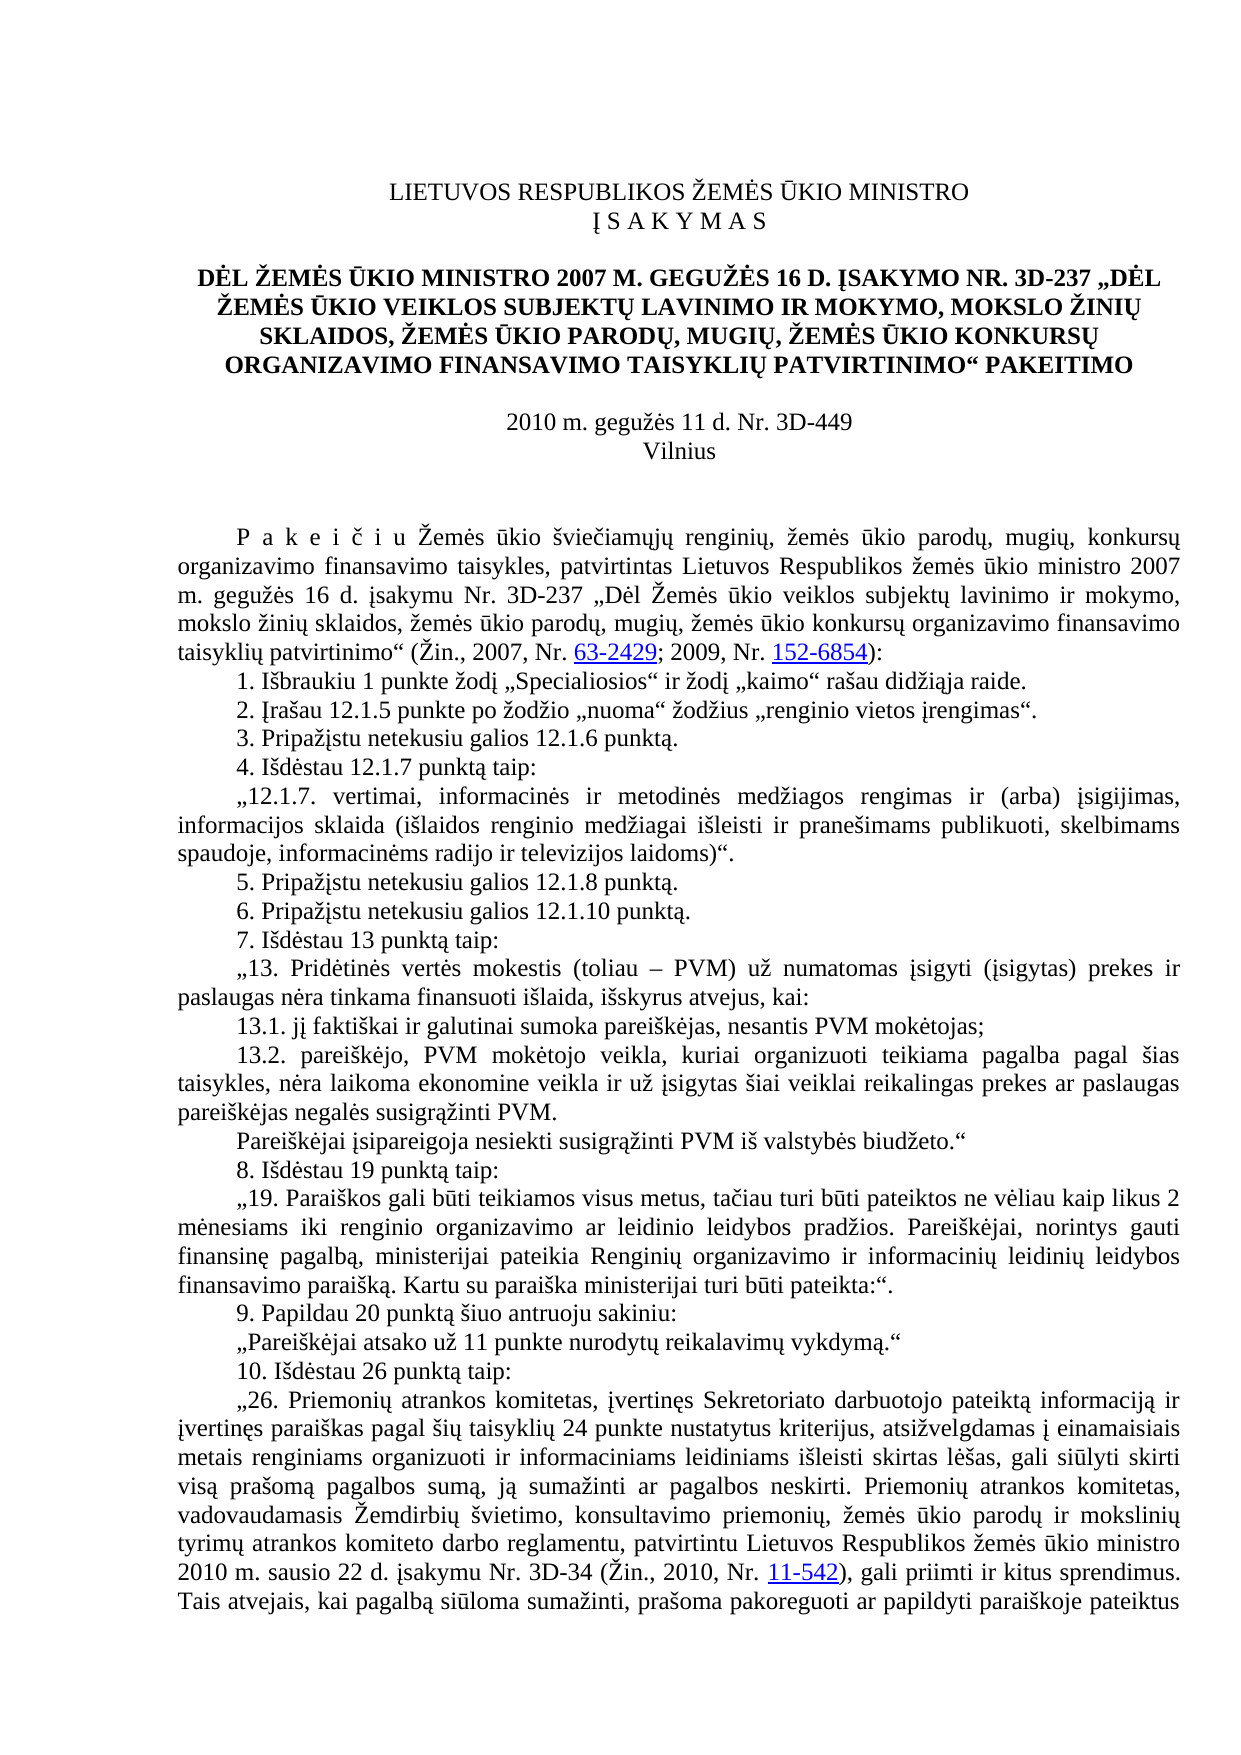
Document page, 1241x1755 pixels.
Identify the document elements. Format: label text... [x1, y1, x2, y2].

text 7. Išdėstau 13 punktą taip: [177, 925, 1181, 953]
text „26. Priemonių atrankos komitetas, įvertinęs Sekretoriato darbuotojo pateiktą informaciją ir įvertinęs paraiškas pagal šių taisyklių 24 punkte nustatytus kriterijus, atsižvelgdamas į einamaisiais metais renginiams organizuoti ir informaciniams leidiniams išleisti skirtas lėšas, gali siūlyti skirti visą prašomą pagalbos sumą, ją sumažinti ar pagalbos neskirti. Priemonių atrankos komitetas, vadovaudamasis Žemdirbių švietimo, konsultavimo priemonių, žemės ūkio parodų ir mokslinių tyrimų atrankos komiteto darbo reglamentu, patvirtintu Lietuvos Respublikos žemės ūkio ministro 2010 m. sausio 22 d. įsakymu Nr. 3D-34 (Žin., 2010, Nr. 11-542), gali priimti ir kitus sprendimus. Tais atvejais, kai pagalbą siūloma sumažinti, prašoma pakoreguoti ar papildyti paraiškoje pateiktus [177, 1385, 1181, 1615]
text 2010 m. gegužės 11 d. Nr. 3D-449 [177, 407, 1181, 436]
text 5. Pripažįstu netekusiu galios 12.1.8 punktą. [177, 867, 1181, 896]
text 13.2. pareiškėjo, PVM mokėtojo veikla, kuriai organizuoti teikiama pagalba pagal šias taisykles, nėra laikoma ekonomine veikla ir už įsigytas šiai veiklai reikalingas prekes ar paslaugas pareiškėjas negalės susigrąžinti PVM. [177, 1040, 1181, 1126]
text Pareiškėjai įsipareigoja nesiekti susigrąžinti PVM iš valstybės biudžeto.“ [177, 1126, 1181, 1155]
text 10. Išdėstau 26 punktą taip: [177, 1356, 1181, 1385]
text 6. Pripažįstu netekusiu galios 12.1.10 punktą. [177, 896, 1181, 925]
text 3. Pripažįstu netekusiu galios 12.1.6 punktą. [177, 723, 1181, 752]
text 8. Išdėstau 19 punktą taip: [177, 1155, 1181, 1183]
text Vilnius [177, 436, 1181, 465]
text 1. Išbraukiu 1 punkte žodį „Specialiosios“ ir žodį „kaimo“ rašau didžiąja raide. [177, 666, 1181, 695]
text „Pareiškėjai atsako už 11 punkte nurodytų reikalavimų vykdymą.“ [177, 1327, 1181, 1356]
text P a k e i č i u Žemės ūkio šviečiamųjų renginių, žemės ūkio parodų, mugių, konkursų organizavimo finansavimo taisykles, patvirtintas Lietuvos Respublikos žemės ūkio ministro 2007 m. gegužės 16 d. įsakymu Nr. 3D-237 „Dėl Žemės ūkio veiklos subjektų lavinimo ir mokymo, mokslo žinių sklaidos, žemės ūkio parodų, mugių, žemės ūkio konkursų organizavimo finansavimo taisyklių patvirtinimo“ (Žin., 2007, Nr. 63-2429; 2009, Nr. 152-6854): [177, 522, 1181, 666]
text „19. Paraiškos gali būti teikiamos visus metus, tačiau turi būti pateiktos ne vėliau kaip likus 2 mėnesiams iki renginio organizavimo ar leidinio leidybos pradžios. Pareiškėjai, norintys gauti finansinę pagalbą, ministerijai pateikia Renginių organizavimo ir informacinių leidinių leidybos finansavimo paraišką. Kartu su paraiška ministerijai turi būti pateikta:“. [177, 1183, 1181, 1298]
text DĖL ŽEMĖS ŪKIO MINISTRO 2007 M. GEGUŽĖS 16 D. ĮSAKYMO Nr. 3D-237 „DĖL ŽEMĖS ŪKIO VEIKLOS SUBJEKTŲ LAVINIMO IR MOKYMO, MOKSLO ŽINIŲ SKLAIDOS, ŽEMĖS ŪKIO PARODŲ, MUGIŲ, ŽEMĖS ŪKIO KONKURSŲ ORGANIZAVIMO FINANSAVIMO TAISYKLIŲ PATVIRTINIMO“ PAKEITIMO [177, 263, 1181, 378]
text LIETUVOS RESPUBLIKOS ŽEMĖS ŪKIO MINISTRO [177, 177, 1181, 206]
text 13.1. jį faktiškai ir galutinai sumoka pareiškėjas, nesantis PVM mokėtojas; [177, 1011, 1181, 1040]
text 2. Įrašau 12.1.5 punkte po žodžio „nuoma“ žodžius „renginio vietos įrengimas“. [177, 695, 1181, 723]
text 9. Papildau 20 punktą šiuo antruoju sakiniu: [177, 1298, 1181, 1327]
text „12.1.7. vertimai, informacinės ir metodinės medžiagos rengimas ir (arba) įsigijimas, informacijos sklaida (išlaidos renginio medžiagai išleisti ir pranešimams publikuoti, skelbimams spaudoje, informacinėms radijo ir televizijos laidoms)“. [177, 781, 1181, 867]
text „13. Pridėtinės vertės mokestis (toliau – PVM) už numatomas įsigyti (įsigytas) prekes ir paslaugas nėra tinkama finansuoti išlaida, išskyrus atvejus, kai: [177, 953, 1181, 1011]
text Į S A K Y M A S [177, 206, 1181, 235]
text 4. Išdėstau 12.1.7 punktą taip: [177, 752, 1181, 781]
